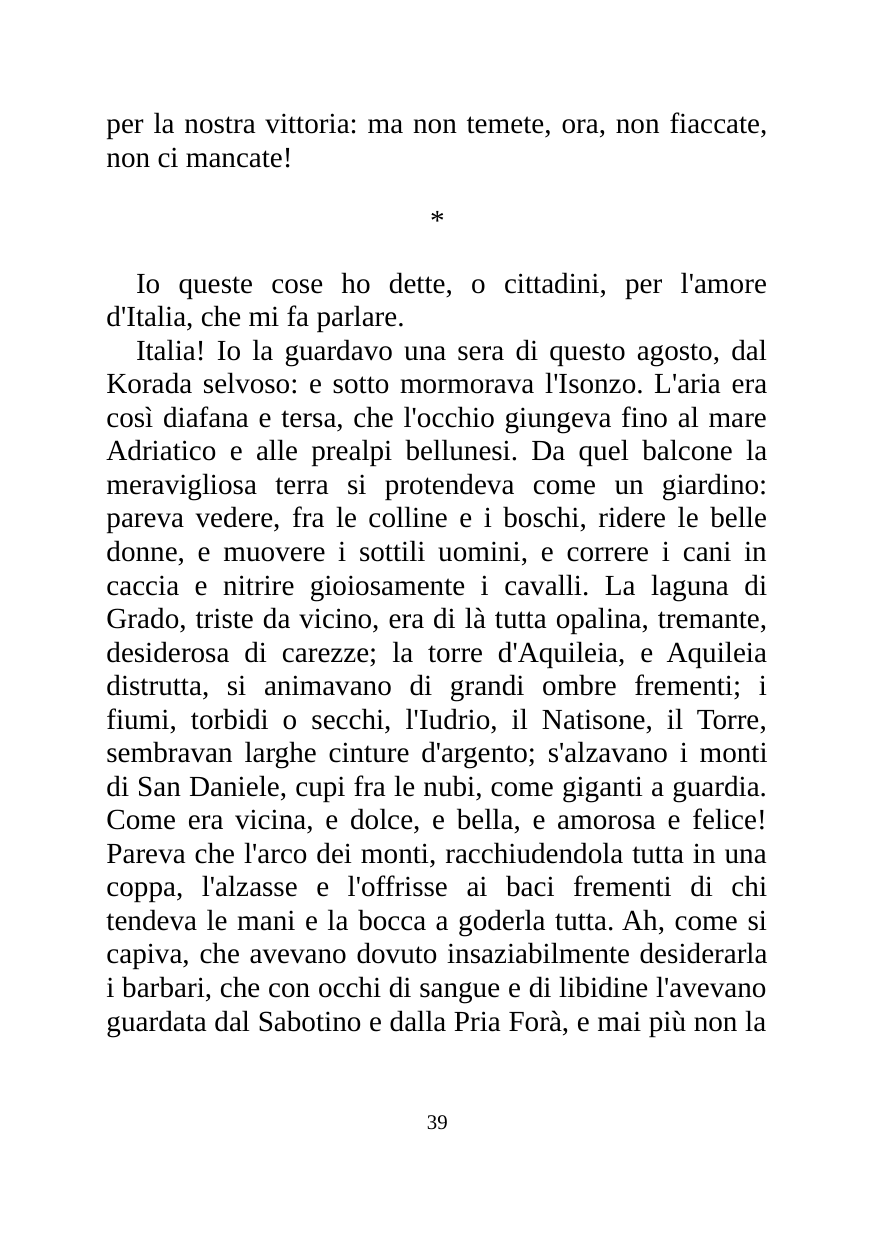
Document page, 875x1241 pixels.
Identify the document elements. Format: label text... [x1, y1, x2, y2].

text per la nostra vittoria: ma non temete, ora, non fiaccate, non ci mancate! [106, 106, 768, 173]
text Italia! Io la guardavo una sera di questo agosto, dal Korada selvoso: e sotto mormorava l'Isonzo. L'aria era così diafana e tersa, che l'occhio giungeva fino al mare Adriatico e alle prealpi bellunesi. Da quel balcone la meravigliosa terra si protendeva come un giardino: pareva vedere, fra le colline e i boschi, ridere le belle donne, e muovere i sottili uomini, e correre i cani in caccia e nitrire gioiosamente i cavalli. La laguna di Grado, triste da vicino, era di là tutta opalina, tremante, desiderosa di carezze; la torre d'Aquileia, e Aquileia distrutta, si animavano di grandi ombre frementi; i fiumi, torbidi o secchi, l'Iudrio, il Natisone, il Torre, sembravan larghe cinture d'argento; s'alzavano i monti di San Daniele, cupi fra le nubi, come giganti a guardia. Come era vicina, e dolce, e bella, e amorosa e felice! Pareva che l'arco dei monti, racchiudendola tutta in una coppa, l'alzasse e l'offrisse ai baci frementi di chi tendeva le mani e la bocca a goderla tutta. Ah, come si capiva, che avevano dovuto insaziabilmente desiderarla i barbari, che con occhi di sangue e di libidine l'avevano guardata dal Sabotino e dalla Pria Forà, e mai più non la [106, 333, 768, 1037]
text Io queste cose ho dette, o cittadini, per l'amore d'Italia, che mi fa parlare. [106, 266, 768, 333]
text * [106, 203, 768, 236]
